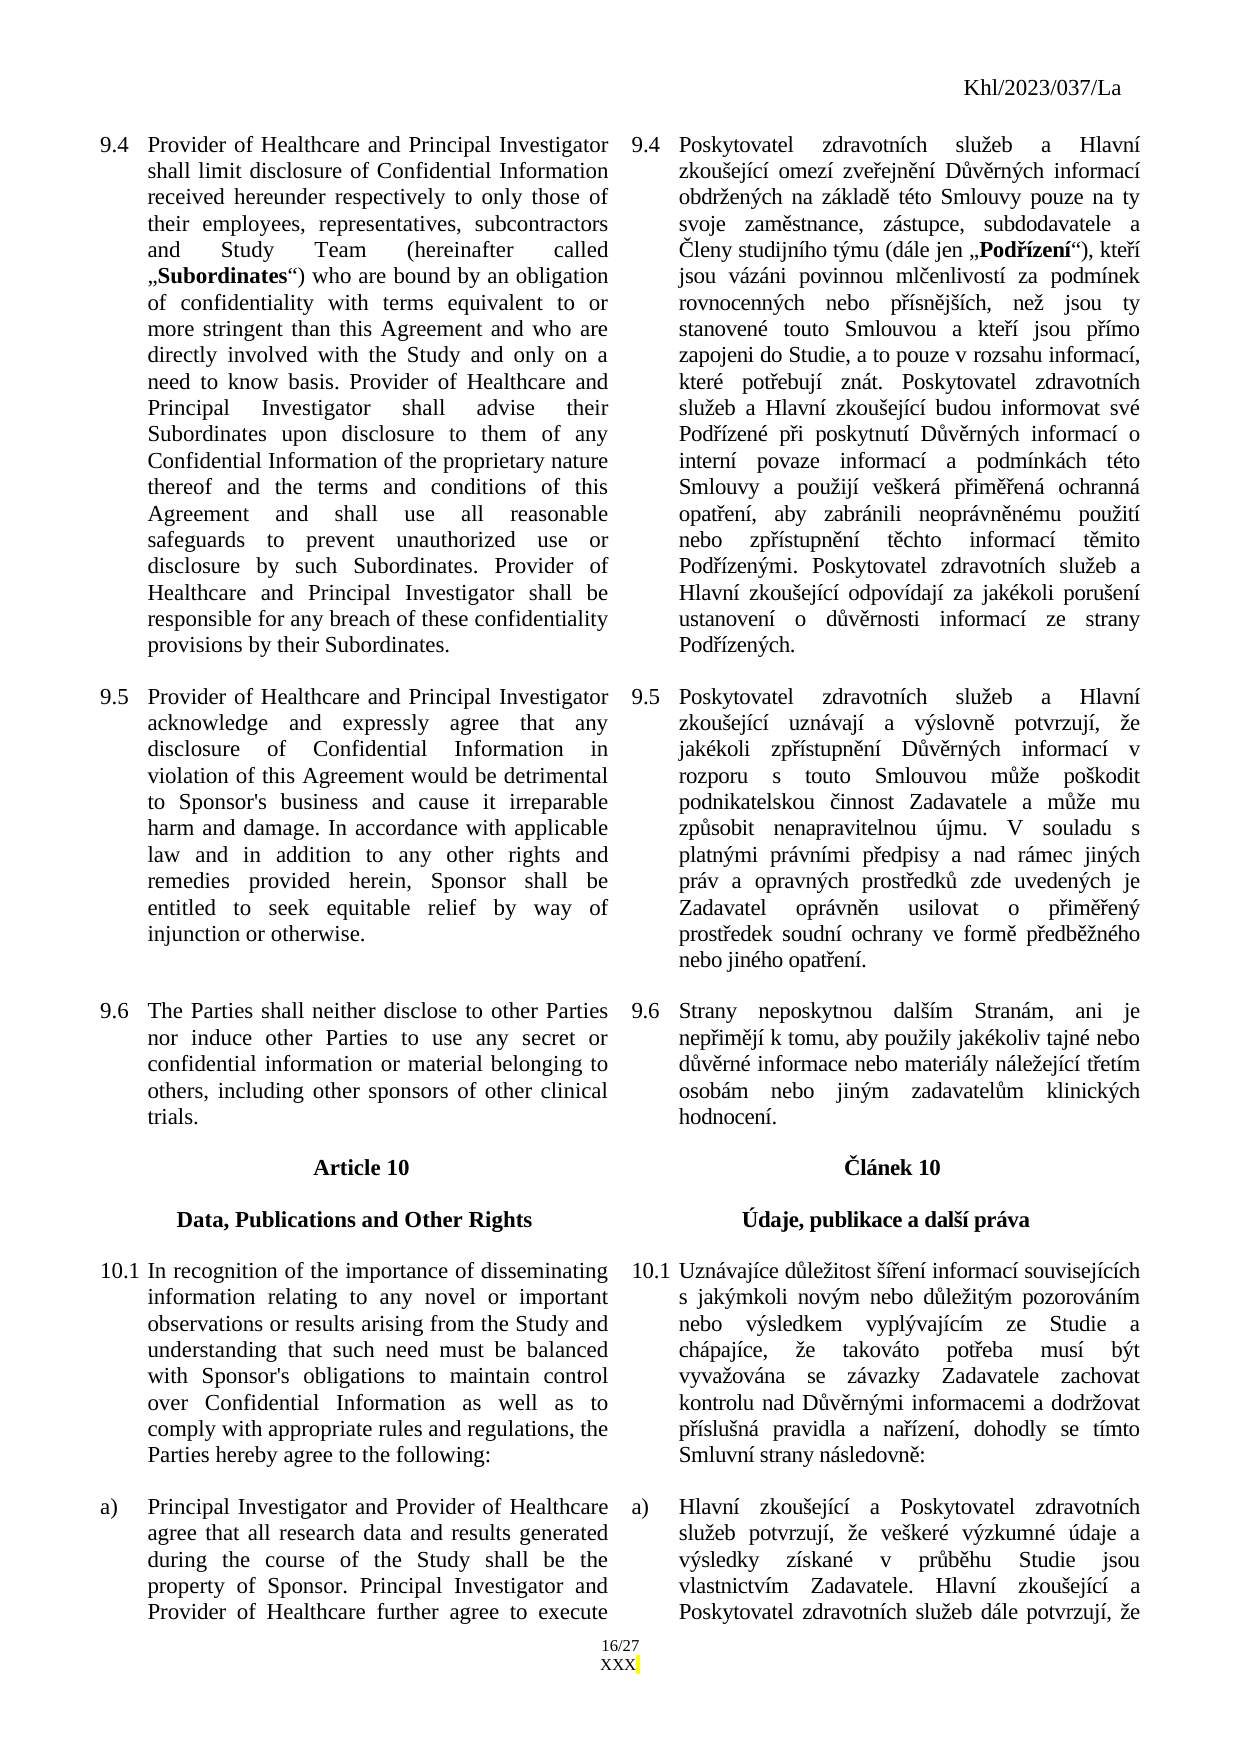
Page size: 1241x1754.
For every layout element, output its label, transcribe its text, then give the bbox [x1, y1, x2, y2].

table_cell Poskytovatel zdravotních služeb a Hlavní zkoušející uznávají a výslovně potvrzují, že jakékoli zpřístupnění Důvěrných informací v rozporu s touto Smlouvou může poškodit podnikatelskou činnost Zadavatele a může mu způsobit nenapravitelnou újmu. V souladu s platnými právními předpisy a nad rámec jiných práv a opravných prostředků zde uvedených je Zadavatel oprávněn usilovat o přiměřený prostředek soudní ochrany ve formě předběžného nebo jiného opatření. [620, 670, 1152, 985]
table_cell Data, Publications and Other Rights [89, 1193, 620, 1244]
table_cell The Parties shall neither disclose to other Parties nor induce other Parties to use any secret or confidential information or material belonging to others, including other sponsors of other clinical trials. [89, 985, 620, 1142]
table_cell [620, 1142, 1152, 1193]
table_cell Údaje, publikace a další práva [620, 1193, 1152, 1244]
table_cell [89, 1142, 620, 1193]
table_cell Principal Investigator and Provider of Healthcare agree that all research data and results generated during the course of the Study shall be the property of Sponsor. Principal Investigator and Provider of Healthcare further agree to execute [89, 1480, 620, 1625]
table_cell Poskytovatel zdravotních služeb a Hlavní zkoušející omezí zveřejnění Důvěrných informací obdržených na základě této Smlouvy pouze na ty svoje zaměstnance, zástupce, subdodavatele a Členy studijního týmu (dále jen „Podřízení“), kteří jsou vázáni povinnou mlčenlivostí za podmínek rovnocenných nebo přísnějších, než jsou ty stanovené touto Smlouvou a kteří jsou přímo zapojeni do Studie, a to pouze v rozsahu informací, které potřebují znát. Poskytovatel zdravotních služeb a Hlavní zkoušející budou informovat své Podřízené při poskytnutí Důvěrných informací o interní povaze informací a podmínkách této Smlouvy a použijí veškerá přiměřená ochranná opatření, aby zabránili neoprávněnému použití nebo zpřístupnění těchto informací těmito Podřízenými. Poskytovatel zdravotních služeb a Hlavní zkoušející odpovídají za jakékoli porušení ustanovení o důvěrnosti informací ze strany Podřízených. [620, 118, 1152, 670]
table_cell Hlavní zkoušející a Poskytovatel zdravotních služeb potvrzují, že veškeré výzkumné údaje a výsledky získané v průběhu Studie jsou vlastnictvím Zadavatele. Hlavní zkoušející a Poskytovatel zdravotních služeb dále potvrzují, že [620, 1480, 1152, 1625]
table_cell Provider of Healthcare and Principal Investigator shall limit disclosure of Confidential Information received hereunder respectively to only those of their employees, representatives, subcontractors and Study Team (hereinafter called „Subordinates“) who are bound by an obligation of confidentiality with terms equivalent to or more stringent than this Agreement and who are directly involved with the Study and only on a need to know basis. Provider of Healthcare and Principal Investigator shall advise their Subordinates upon disclosure to them of any Confidential Information of the proprietary nature thereof and the terms and conditions of this Agreement and shall use all reasonable safeguards to prevent unauthorized use or disclosure by such Subordinates. Provider of Healthcare and Principal Investigator shall be responsible for any breach of these confidentiality provisions by their Subordinates. [89, 118, 620, 670]
table_cell Provider of Healthcare and Principal Investigator acknowledge and expressly agree that any disclosure of Confidential Information in violation of this Agreement would be detrimental to Sponsor's business and cause it irreparable harm and damage. In accordance with applicable law and in addition to any other rights and remedies provided herein, Sponsor shall be entitled to seek equitable relief by way of injunction or otherwise. [89, 670, 620, 985]
table_cell In recognition of the importance of disseminating information relating to any novel or important observations or results arising from the Study and understanding that such need must be balanced with Sponsor's obligations to maintain control over Confidential Information as well as to comply with appropriate rules and regulations, the Parties hereby agree to the following: [89, 1245, 620, 1480]
table_cell Strany neposkytnou dalším Stranám, ani je nepřimějí k tomu, aby použily jakékoliv tajné nebo důvěrné informace nebo materiály náležející třetím osobám nebo jiným zadavatelům klinických hodnocení. [620, 985, 1152, 1142]
table_cell Uznávajíce důležitost šíření informací souvisejících s jakýmkoli novým nebo důležitým pozorováním nebo výsledkem vyplývajícím ze Studie a chápajíce, že takováto potřeba musí být vyvažována se závazky Zadavatele zachovat kontrolu nad Důvěrnými informacemi a dodržovat příslušná pravidla a nařízení, dohodly se tímto Smluvní strany následovně: [620, 1245, 1152, 1480]
